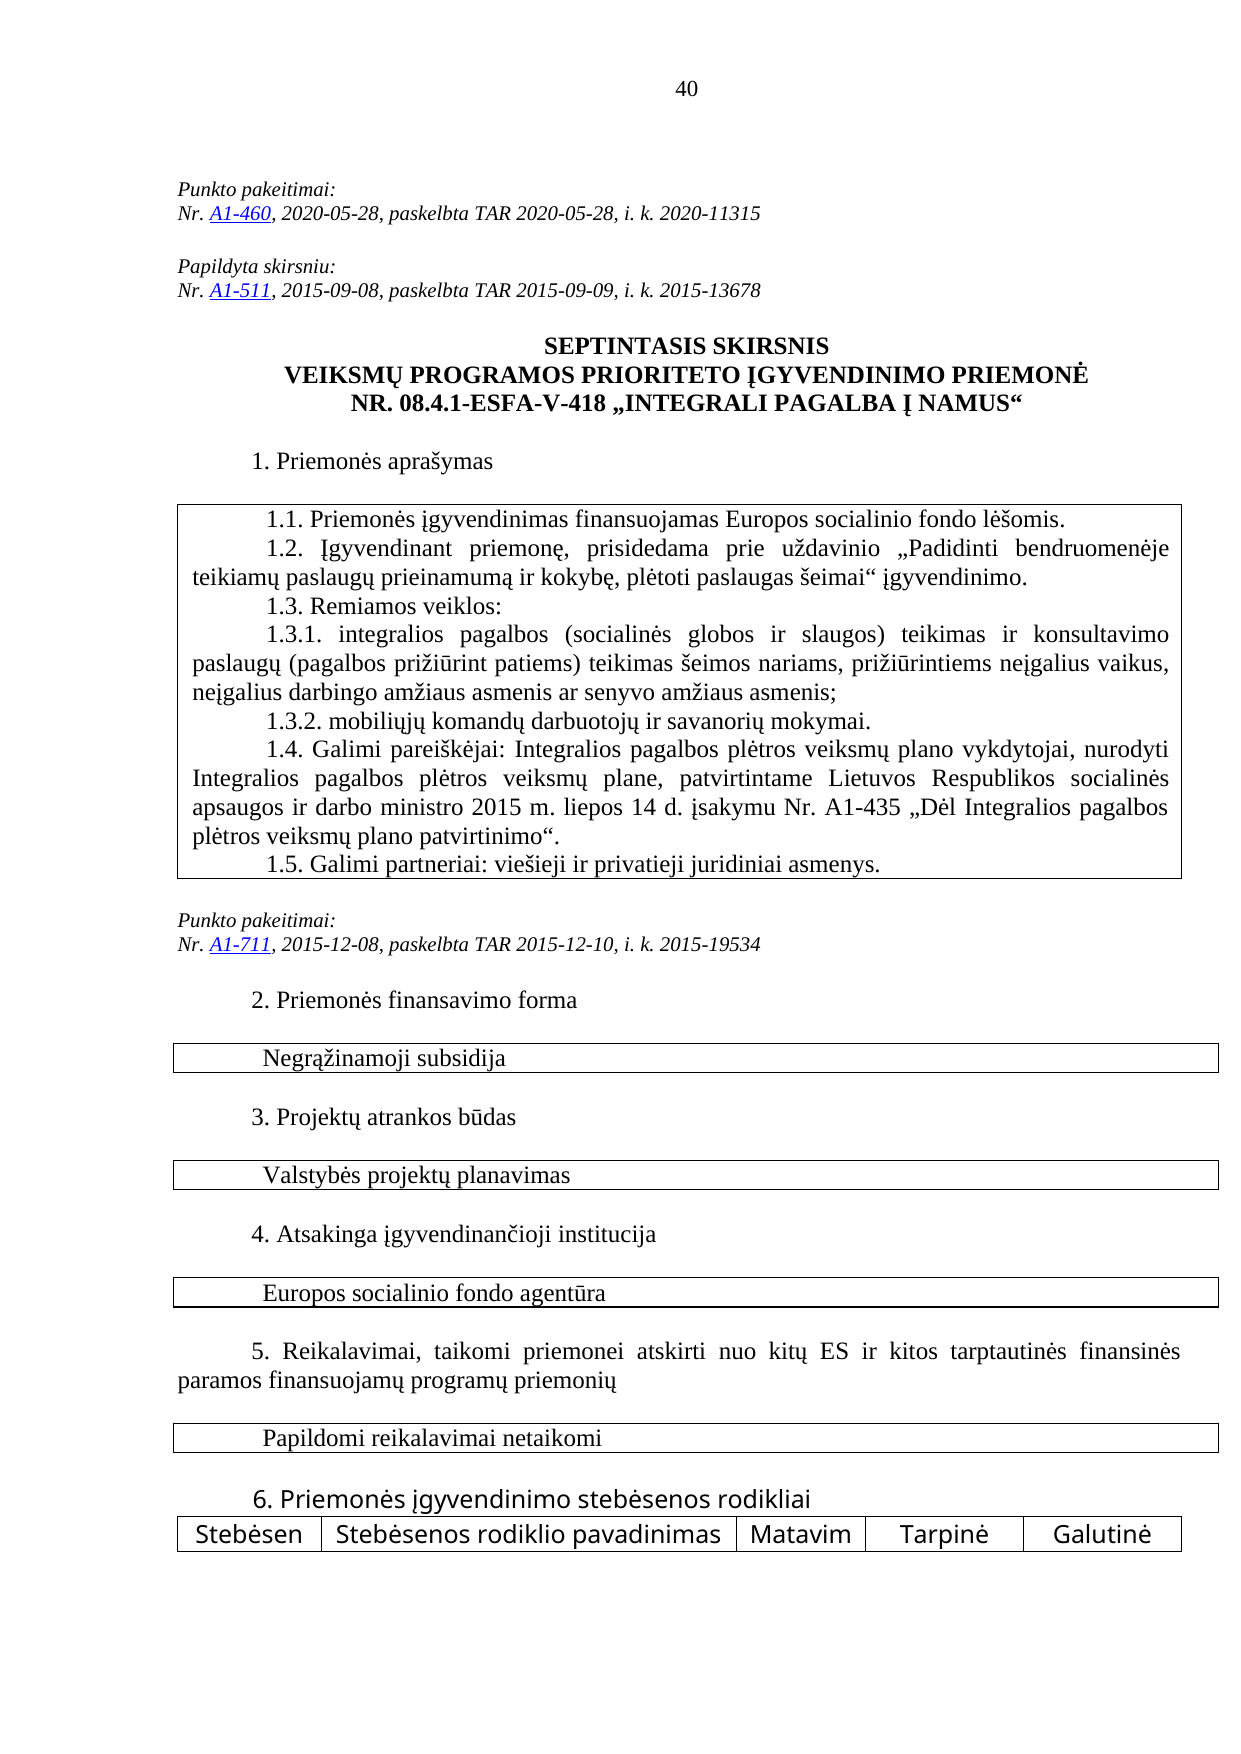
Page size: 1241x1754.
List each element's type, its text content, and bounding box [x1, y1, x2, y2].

table_header Galutinė [1024, 1517, 1181, 1551]
text Nr. A1-711, 2015-12-08, paskelbta TAR 2015-12-10, i. k. 2015-19534 [177, 932, 1196, 956]
text VEIKSMŲ PROGRAMOS PRIORITETO ĮGYVENDINIMO PRIEMONĖ [177, 360, 1196, 388]
table_header Stebėsen [178, 1517, 321, 1551]
table_header Papildomi reikalavimai netaikomi [174, 1424, 1218, 1452]
text Punkto pakeitimai: [177, 908, 1196, 932]
text Papildyta skirsniu: [177, 254, 1196, 278]
text SEPTINTASIS SKIRSNIS [177, 331, 1196, 360]
table_header Negrąžinamoji subsidija [174, 1044, 1218, 1072]
text 6. Priemonės įgyvendinimo stebėsenos rodikliai [177, 1482, 1196, 1516]
table_header Stebėsenos rodiklio pavadinimas [322, 1517, 736, 1551]
text Nr. A1-460, 2020-05-28, paskelbta TAR 2020-05-28, i. k. 2020-11315 [177, 201, 1196, 225]
text NR. 08.4.1-ESFA-V-418 „INTEGRALI PAGALBA Į NAMUS“ [177, 388, 1196, 417]
text 2. Priemonės finansavimo forma [251, 985, 1196, 1014]
text Nr. A1-511, 2015-09-08, paskelbta TAR 2015-09-09, i. k. 2015-13678 [177, 278, 1196, 302]
table_header Europos socialinio fondo agentūra [174, 1278, 1218, 1306]
text 4. Atsakinga įgyvendinančioji institucija [251, 1219, 1196, 1248]
text Punkto pakeitimai: [177, 177, 1196, 201]
text 1. Priemonės aprašymas [251, 446, 1196, 475]
table_header Valstybės projektų planavimas [174, 1161, 1218, 1189]
text 3. Projektų atrankos būdas [251, 1102, 1196, 1131]
table_header 1.1. Priemonės įgyvendinimas finansuojamas Europos socialinio fondo lėšomis. 1.2. Įgyvendinant priemonę, prisidedama prie uždavinio „Padidinti bendruomenėje teikiamų paslaugų prieinamumą ir kokybę, plėtoti paslaugas šeimai“ įgyvendinimo. 1.3. Remiamos veiklos: 1.3.1. integralios pagalbos (socialinės globos ir slaugos) teikimas ir konsultavimo paslaugų (pagalbos prižiūrint patiems) teikimas šeimos nariams, prižiūrintiems neįgalius vaikus, neįgalius darbingo amžiaus asmenis ar senyvo amžiaus asmenis; 1.3.2. mobiliųjų komandų darbuotojų ir savanorių mokymai. 1.4. Galimi pareiškėjai: Integralios pagalbos plėtros veiksmų plano vykdytojai, nurodyti Integralios pagalbos plėtros veiksmų plane, patvirtintame Lietuvos Respublikos socialinės apsaugos ir darbo ministro 2015 m. liepos 14 d. įsakymu Nr. A1-435 „Dėl Integralios pagalbos plėtros veiksmų plano patvirtinimo“. 1.5. Galimi partneriai: viešieji ir privatieji juridiniai asmenys. [178, 505, 1181, 878]
table_header Matavim [737, 1517, 865, 1551]
table_header Tarpinė [866, 1517, 1023, 1551]
text 5. Reikalavimai, taikomi priemonei atskirti nuo kitų ES ir kitos tarptautinės finansinės paramos finansuojamų programų priemonių [177, 1336, 1181, 1394]
